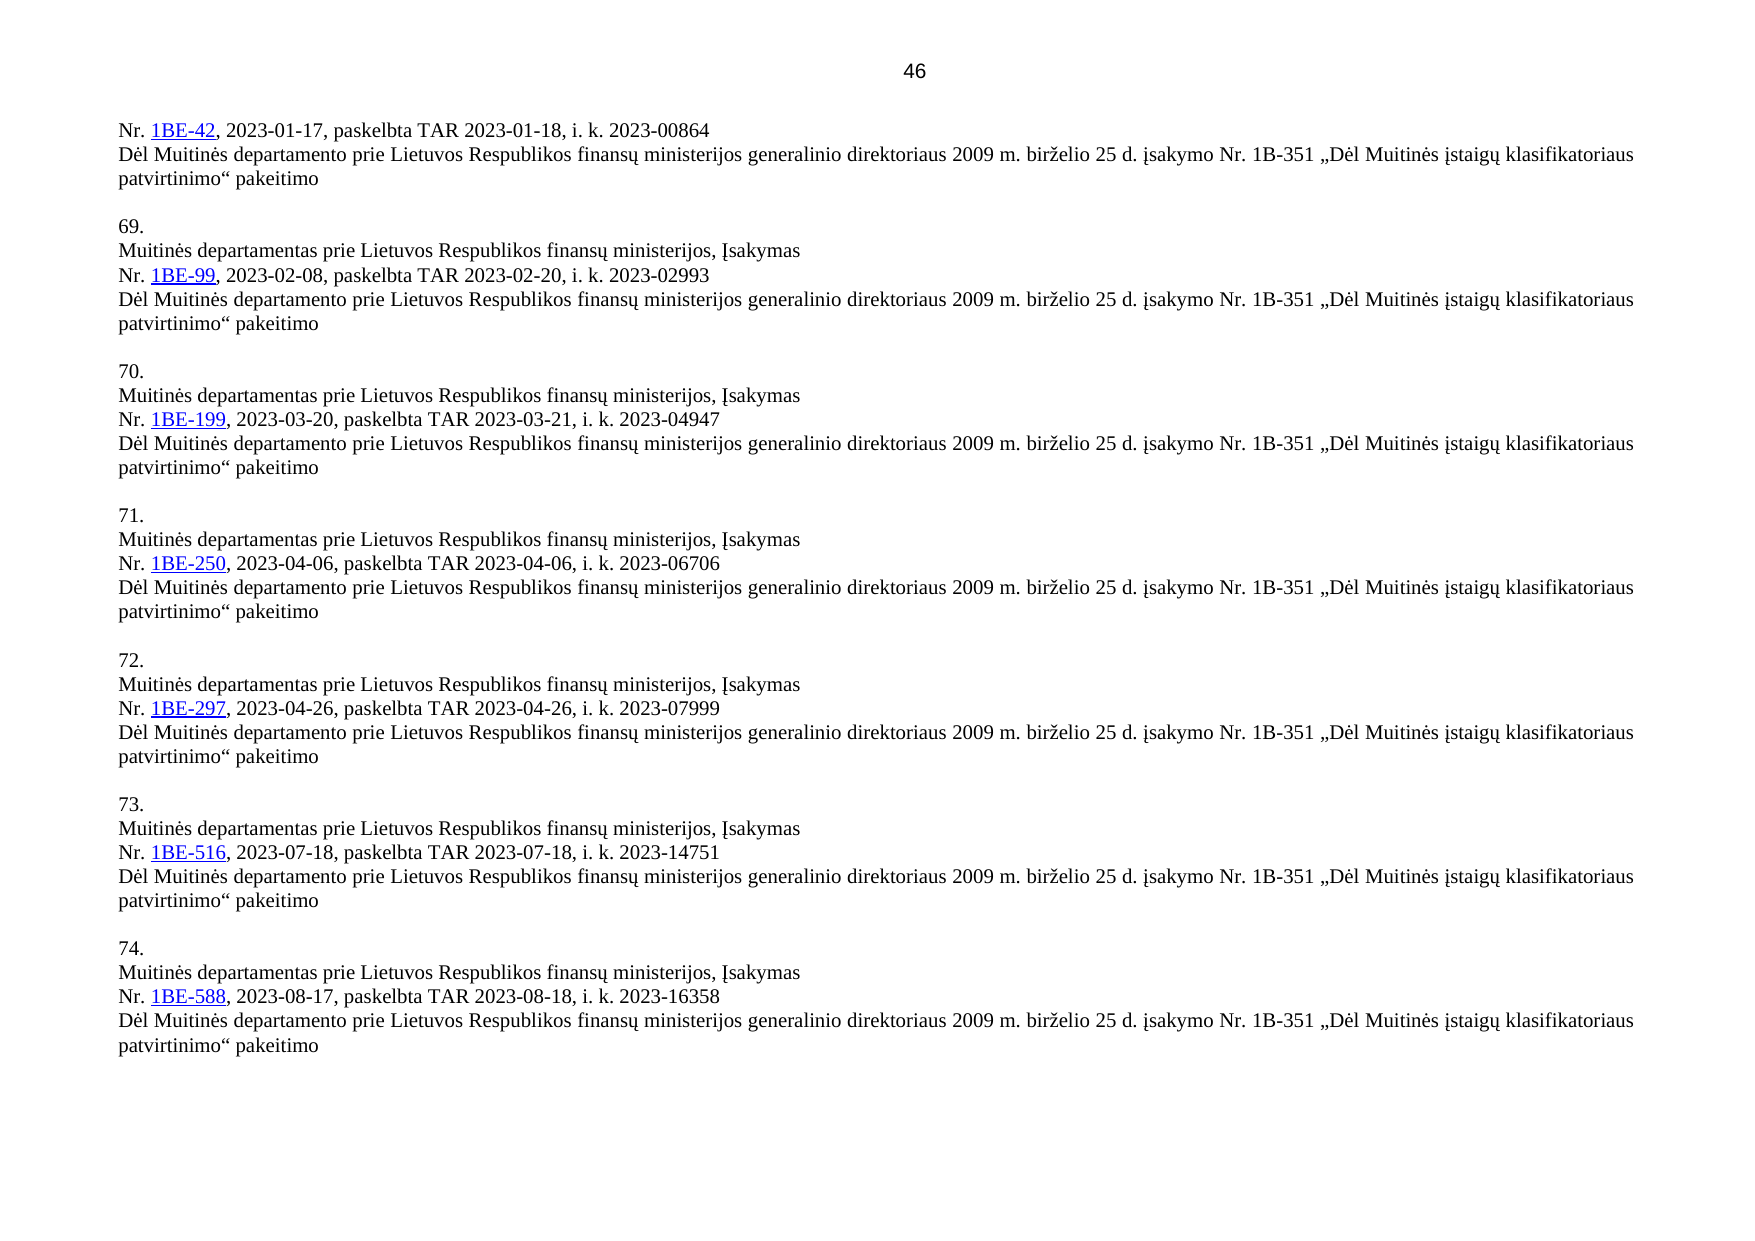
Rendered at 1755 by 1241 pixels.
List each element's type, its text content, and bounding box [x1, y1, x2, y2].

text Nr. 1BE-516, 2023-07-18, paskelbta TAR 2023-07-18, i. k. 2023-14751 [118, 840, 1636, 864]
text 71. [118, 503, 1636, 527]
text Muitinės departamentas prie Lietuvos Respublikos finansų ministerijos, Įsakymas [118, 527, 1636, 551]
text Nr. 1BE-199, 2023-03-20, paskelbta TAR 2023-03-21, i. k. 2023-04947 [118, 407, 1636, 431]
text Dėl Muitinės departamento prie Lietuvos Respublikos finansų ministerijos generalinio direktoriaus 2009 m. birželio 25 d. įsakymo Nr. 1B-351 „Dėl Muitinės įstaigų klasifikatoriaus patvirtinimo“ pakeitimo [118, 864, 1636, 912]
text Muitinės departamentas prie Lietuvos Respublikos finansų ministerijos, Įsakymas [118, 672, 1636, 696]
text Muitinės departamentas prie Lietuvos Respublikos finansų ministerijos, Įsakymas [118, 238, 1636, 262]
text 73. [118, 792, 1636, 816]
text 70. [118, 359, 1636, 383]
text Nr. 1BE-588, 2023-08-17, paskelbta TAR 2023-08-18, i. k. 2023-16358 [118, 984, 1636, 1008]
text Dėl Muitinės departamento prie Lietuvos Respublikos finansų ministerijos generalinio direktoriaus 2009 m. birželio 25 d. įsakymo Nr. 1B-351 „Dėl Muitinės įstaigų klasifikatoriaus patvirtinimo“ pakeitimo [118, 431, 1636, 479]
text Muitinės departamentas prie Lietuvos Respublikos finansų ministerijos, Įsakymas [118, 816, 1636, 840]
text Muitinės departamentas prie Lietuvos Respublikos finansų ministerijos, Įsakymas [118, 960, 1636, 984]
text Nr. 1BE-42, 2023-01-17, paskelbta TAR 2023-01-18, i. k. 2023-00864 [118, 118, 1636, 142]
text Muitinės departamentas prie Lietuvos Respublikos finansų ministerijos, Įsakymas [118, 383, 1636, 407]
text Dėl Muitinės departamento prie Lietuvos Respublikos finansų ministerijos generalinio direktoriaus 2009 m. birželio 25 d. įsakymo Nr. 1B-351 „Dėl Muitinės įstaigų klasifikatoriaus patvirtinimo“ pakeitimo [118, 142, 1636, 190]
text 74. [118, 936, 1636, 960]
text Nr. 1BE-297, 2023-04-26, paskelbta TAR 2023-04-26, i. k. 2023-07999 [118, 696, 1636, 720]
text Nr. 1BE-99, 2023-02-08, paskelbta TAR 2023-02-20, i. k. 2023-02993 [118, 262, 1636, 287]
text Dėl Muitinės departamento prie Lietuvos Respublikos finansų ministerijos generalinio direktoriaus 2009 m. birželio 25 d. įsakymo Nr. 1B-351 „Dėl Muitinės įstaigų klasifikatoriaus patvirtinimo“ pakeitimo [118, 287, 1636, 335]
text Dėl Muitinės departamento prie Lietuvos Respublikos finansų ministerijos generalinio direktoriaus 2009 m. birželio 25 d. įsakymo Nr. 1B-351 „Dėl Muitinės įstaigų klasifikatoriaus patvirtinimo“ pakeitimo [118, 720, 1636, 768]
text 72. [118, 647, 1636, 672]
text Dėl Muitinės departamento prie Lietuvos Respublikos finansų ministerijos generalinio direktoriaus 2009 m. birželio 25 d. įsakymo Nr. 1B-351 „Dėl Muitinės įstaigų klasifikatoriaus patvirtinimo“ pakeitimo [118, 1008, 1636, 1057]
text Dėl Muitinės departamento prie Lietuvos Respublikos finansų ministerijos generalinio direktoriaus 2009 m. birželio 25 d. įsakymo Nr. 1B-351 „Dėl Muitinės įstaigų klasifikatoriaus patvirtinimo“ pakeitimo [118, 575, 1636, 623]
text 69. [118, 214, 1636, 238]
text Nr. 1BE-250, 2023-04-06, paskelbta TAR 2023-04-06, i. k. 2023-06706 [118, 551, 1636, 575]
